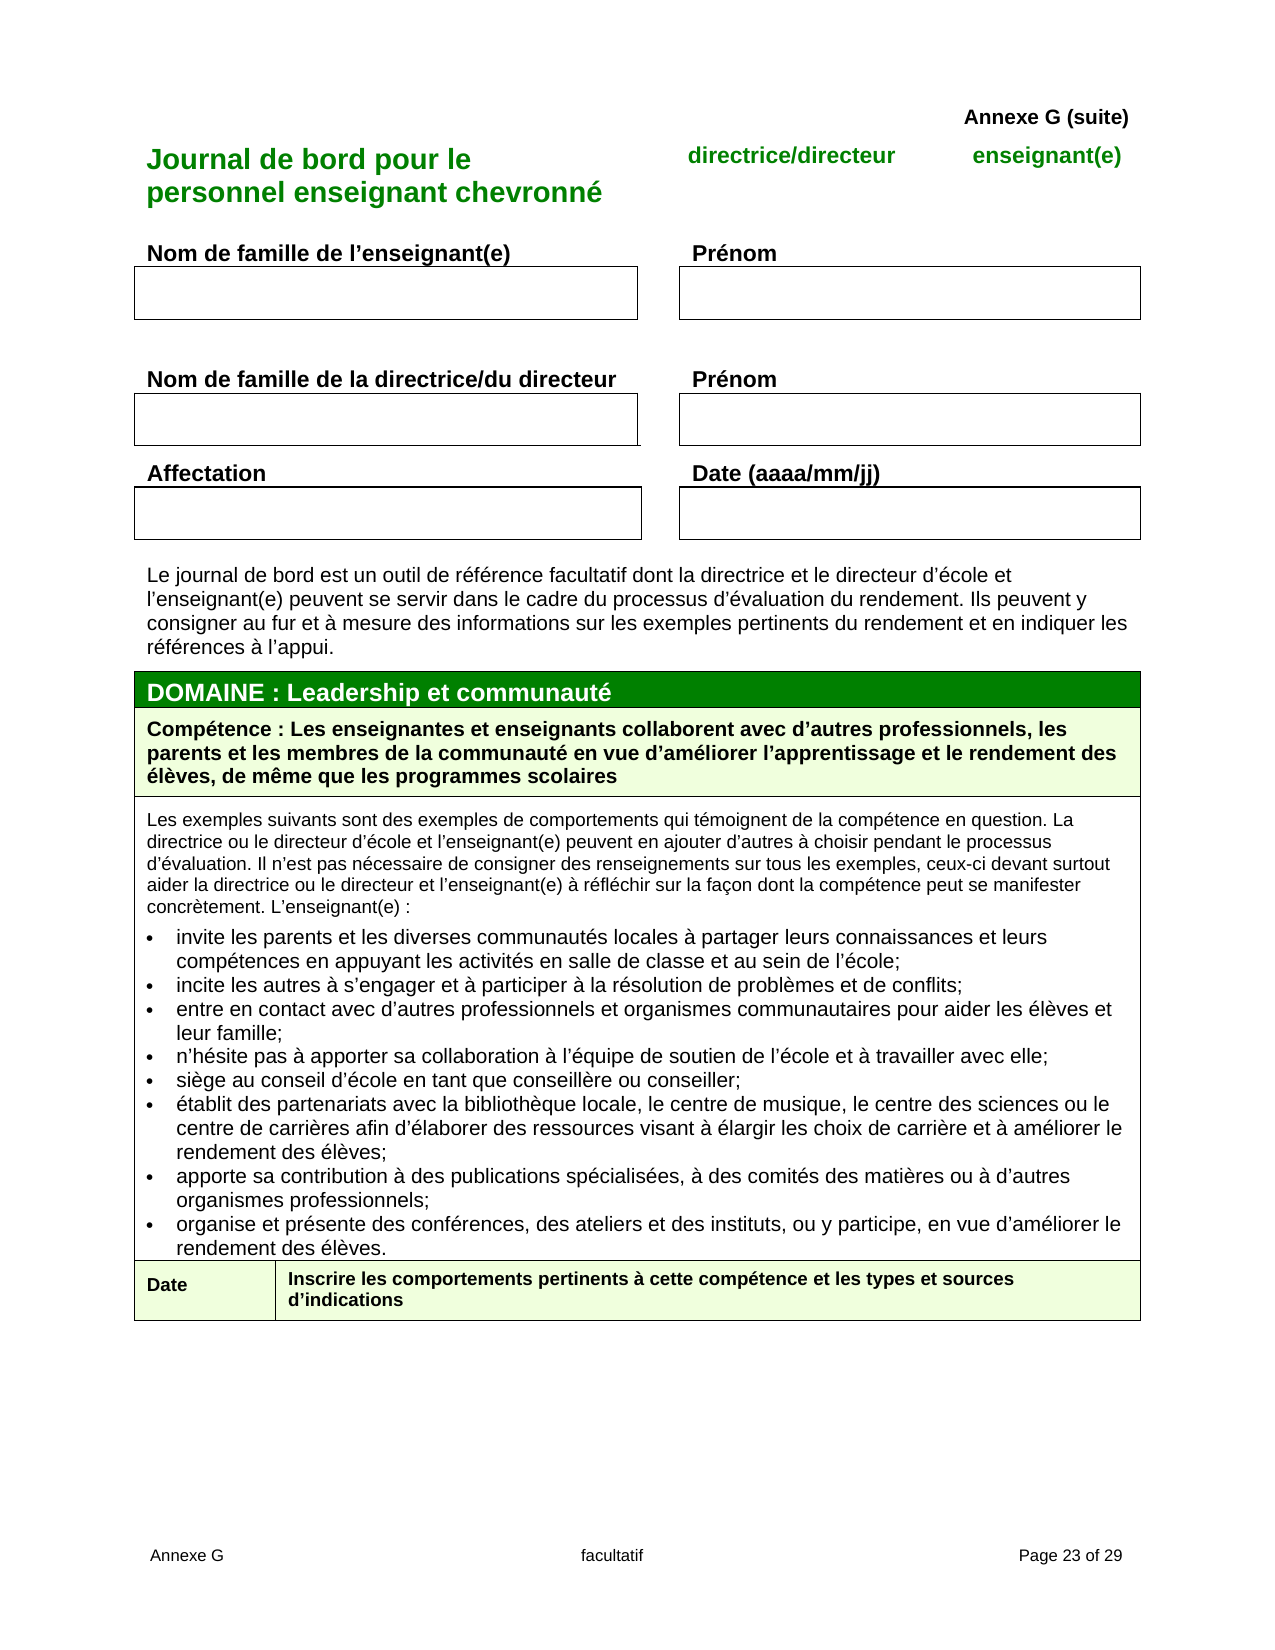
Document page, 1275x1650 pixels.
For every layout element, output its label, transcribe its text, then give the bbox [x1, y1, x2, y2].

table_cell Journal de bord pour le personnel enseignant chevronné [135, 142, 615, 224]
table_cell [638, 393, 679, 445]
table_cell [680, 394, 1140, 445]
table_cell Prénom [680, 320, 1140, 393]
table_cell Les exemples suivants sont des exemples de comportements qui témoignent de la compétence en question. La directrice ou le directeur d’école et l’enseignant(e) peuvent en ajouter d’autres à choisir pendant le processus d’évaluation. Il n’est pas nécessaire de consigner des renseignements sur tous les exemples, ceux-ci devant surtout aider la directrice ou le directeur et l’enseignant(e) à réfléchir sur la façon dont la compétence peut se manifester concrètement. L’enseignant(e) : [135, 797, 1140, 924]
table_cell Date [135, 1261, 275, 1320]
table_cell Date (aaaa/mm/jj) [680, 446, 1140, 486]
table_cell [642, 486, 679, 539]
table_cell [680, 488, 1140, 539]
table_cell Prénom [680, 225, 1140, 266]
table_cell invite les parents et les diverses communautés locales à partager leurs connaissances et leurs compétences en appuyant les activités en salle de classe et au sein de l’école; incite les autres à s’engager et à participer à la résolution de problèmes et de conflits; entre en contact avec d’autres professionnels et organismes communautaires pour aider les élèves et leur famille; n’hésite pas à apporter sa collaboration à l’équipe de soutien de l’école et à travailler avec elle; siège au conseil d’école en tant que conseillère ou conseiller; établit des partenariats avec la bibliothèque locale, le centre de musique, le centre des sciences ou le centre de carrières afin d’élaborer des ressources visant à élargir les choix de carrière et à améliorer le rendement des élèves; apporte sa contribution à des publications spécialisées, à des comités des matières ou à d’autres organismes professionnels; organise et présente des conférences, des ateliers et des instituts, ou y participe, en vue d’améliorer le rendement des élèves. [135, 925, 1140, 1260]
table_header Annexe G (suite) [135, 105, 1140, 142]
table_cell [615, 142, 676, 224]
table_cell [680, 267, 1140, 318]
table_cell Inscrire les comportements pertinents à cette compétence et les types et sources d’indications retenus. [276, 1261, 1140, 1320]
table_cell enseignant(e) [961, 142, 1140, 224]
table_cell Affectation [135, 446, 641, 486]
table_cell [907, 142, 961, 224]
table_cell [638, 266, 679, 318]
table_cell [638, 319, 680, 393]
table_cell DOMAINE : Leadership et communauté [135, 672, 1140, 707]
table_cell [641, 445, 680, 486]
table_cell [135, 394, 637, 445]
table_cell [638, 225, 680, 266]
table_cell [135, 267, 637, 318]
table_cell Nom de famille de la directrice/du directeur [135, 320, 637, 393]
table_cell directrice/directeur [676, 142, 907, 224]
table_cell Compétence : Les enseignantes et enseignants collaborent avec d’autres professionnels, les parents et les membres de la communauté en vue d’améliorer l’apprentissage et le rendement des élèves, de même que les programmes scolaires scolaires [135, 708, 1140, 796]
table_cell Nom de famille de l’enseignant(e) [135, 225, 637, 266]
table_cell [135, 488, 641, 539]
table_cell Le journal de bord est un outil de référence facultatif dont la directrice et le directeur d’école et l’enseignant(e) peuvent se servir dans le cadre du processus d’évaluation du rendement. Ils peuvent y consigner au fur et à mesure des informations sur les exemples pertinents du rendement et en indiquer les références à l’appui. [135, 557, 1140, 671]
table_cell [135, 539, 1140, 557]
